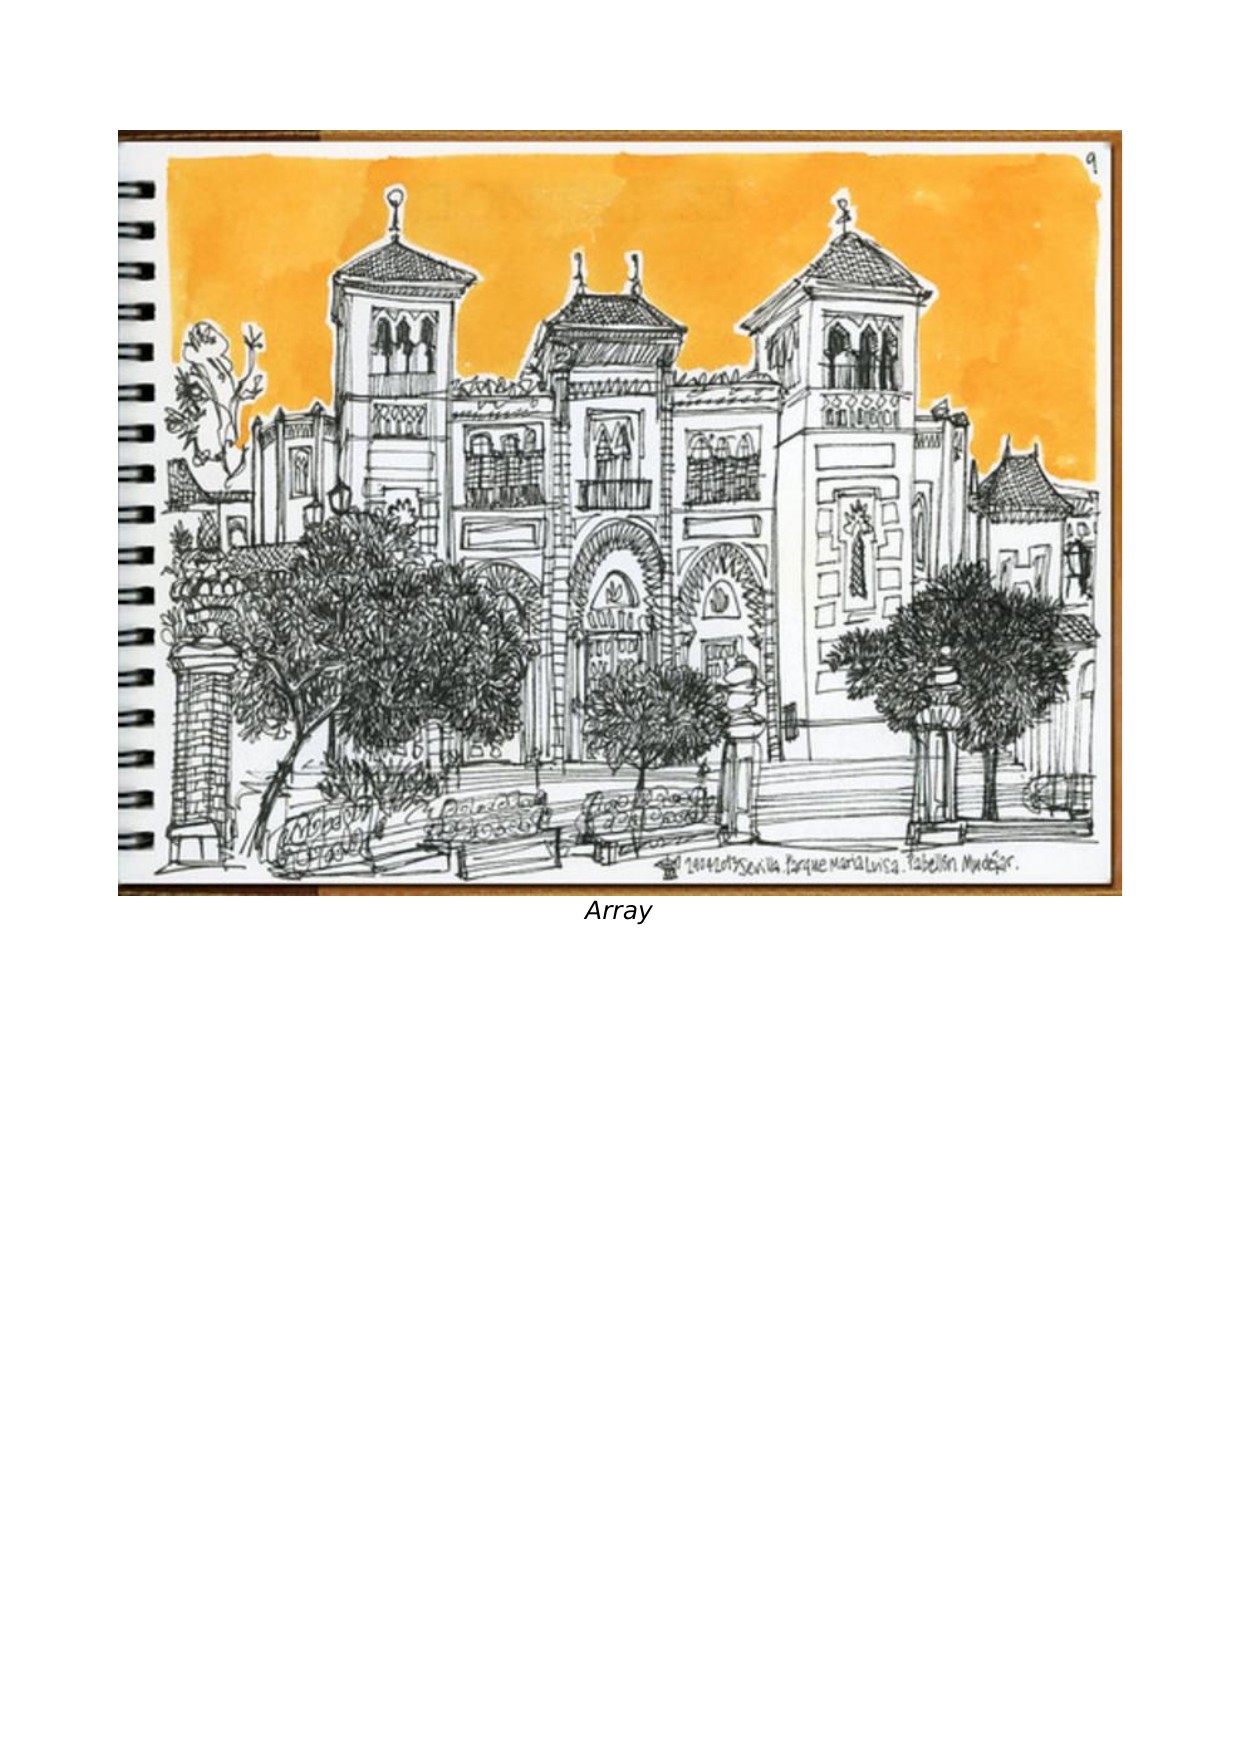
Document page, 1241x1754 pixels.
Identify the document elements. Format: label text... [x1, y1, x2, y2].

text Array [118, 896, 1122, 925]
picture [118, 130, 1123, 896]
